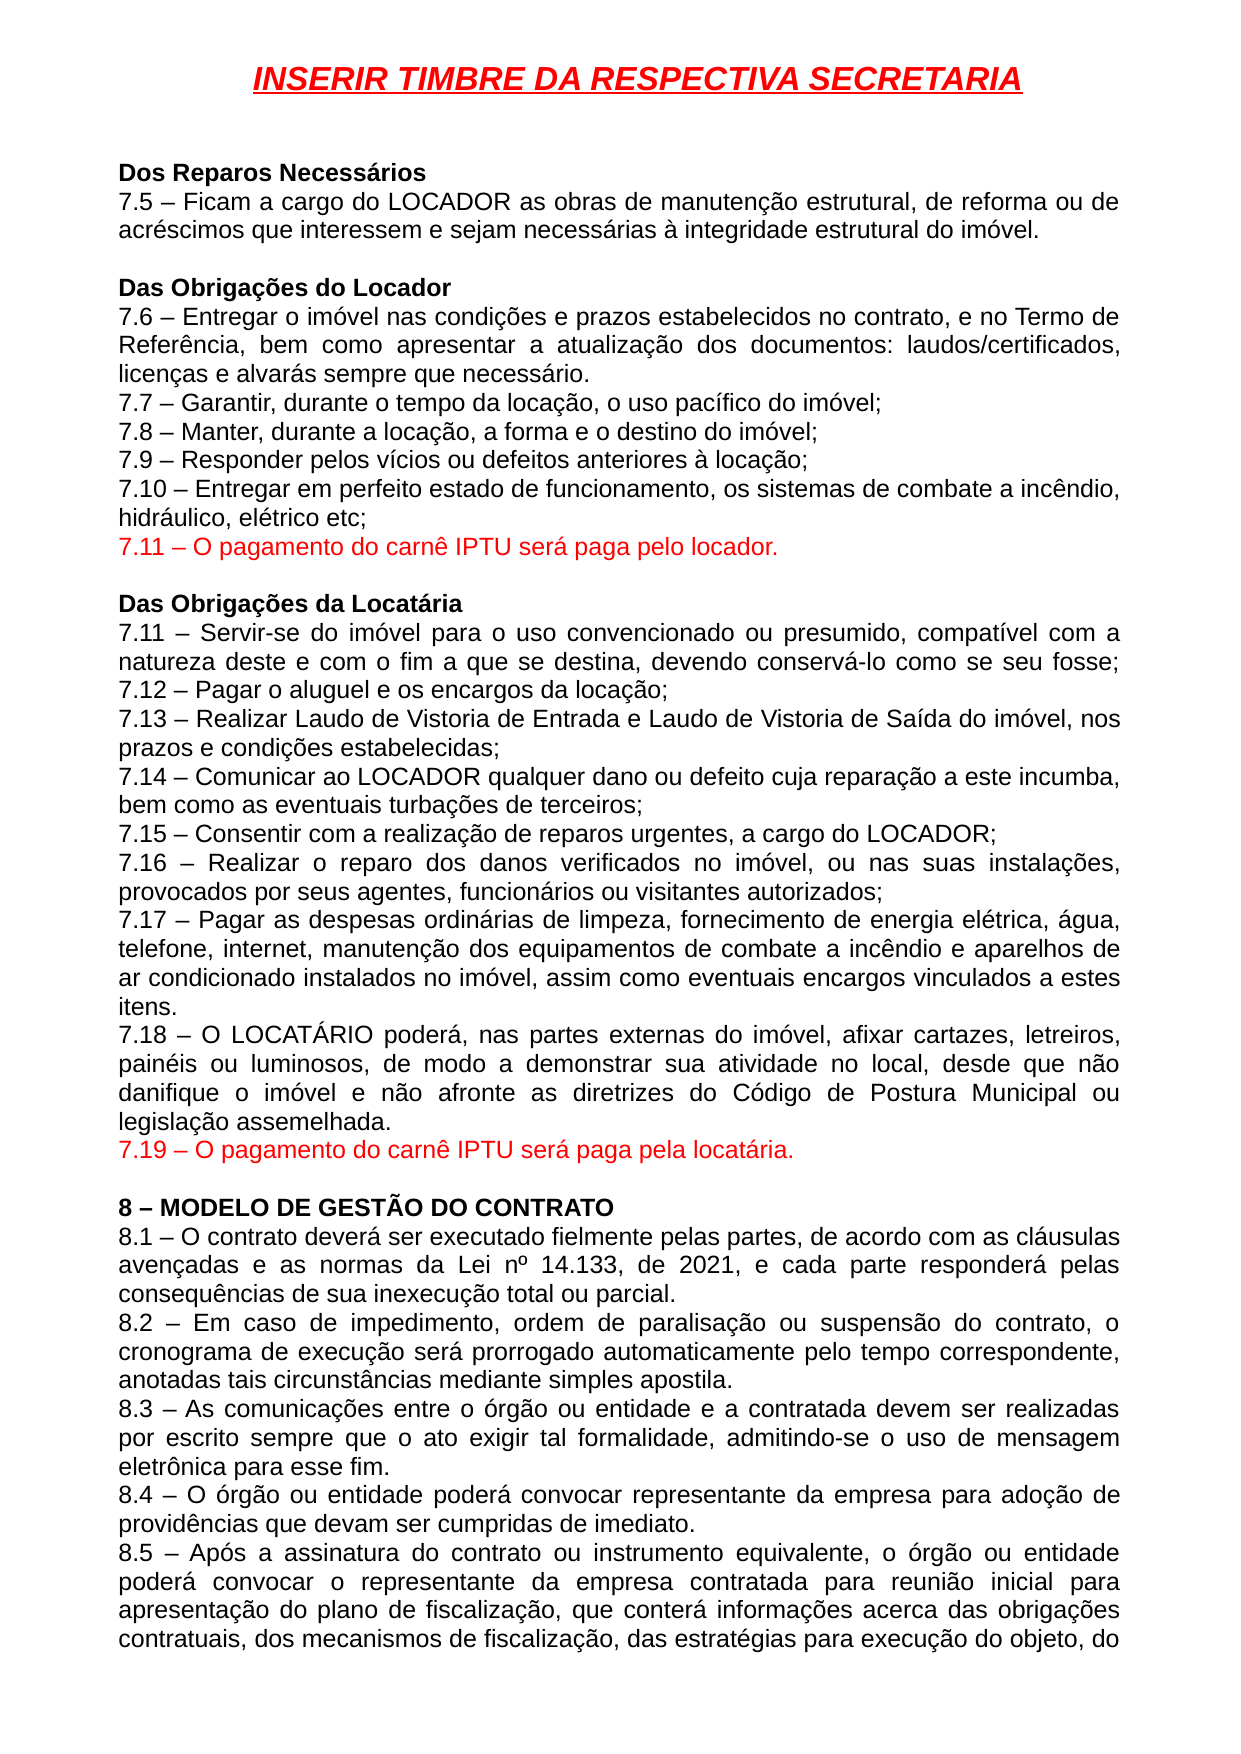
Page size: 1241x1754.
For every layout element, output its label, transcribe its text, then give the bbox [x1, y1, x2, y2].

list 8.3 – As comunicações entre o órgão ou entidade e a contratada devem ser realizadas por escrito sempre que o ato exigir tal formalidade, admitindo-se o uso de mensagem eletrônica para esse fim. [118, 1394, 1122, 1480]
text 7.13 – Realizar Laudo de Vistoria de Entrada e Laudo de Vistoria de Saída do imóvel, nos prazos e condições estabelecidas; [118, 704, 1122, 761]
list 8.4 – O órgão ou entidade poderá convocar representante da empresa para adoção de providências que devam ser cumpridas de imediato. [118, 1480, 1122, 1538]
text Dos Reparos Necessários [118, 158, 1122, 186]
list 8.1 – O contrato deverá ser executado fielmente pelas partes, de acordo com as cláusulas avençadas e as normas da Lei nº 14.133, de 2021, e cada parte responderá pelas consequências de sua inexecução total ou parcial. [118, 1221, 1122, 1308]
text 7.15 – Consentir com a realização de reparos urgentes, a cargo do LOCADOR; [118, 819, 1122, 848]
text 7.18 – O LOCATÁRIO poderá, nas partes externas do imóvel, afixar cartazes, letreiros, painéis ou luminosos, de modo a demonstrar sua atividade no local, desde que não danifique o imóvel e não afronte as diretrizes do Código de Postura Municipal ou legislação assemelhada. [118, 1020, 1122, 1135]
text 7.9 – Responder pelos vícios ou defeitos anteriores à locação; [118, 445, 1122, 474]
text 7.17 – Pagar as despesas ordinárias de limpeza, fornecimento de energia elétrica, água, telefone, internet, manutenção dos equipamentos de combate a incêndio e aparelhos de ar condicionado instalados no imóvel, assim como eventuais encargos vinculados a estes itens. [118, 905, 1122, 1020]
list 8.2 – Em caso de impedimento, ordem de paralisação ou suspensão do contrato, o cronograma de execução será prorrogado automaticamente pelo tempo correspondente, anotadas tais circunstâncias mediante simples apostila. [118, 1308, 1122, 1394]
text Das Obrigações do Locador [118, 273, 1122, 301]
text 7.11 – Servir-se do imóvel para o uso convencionado ou presumido, compatível com a natureza deste e com o fim a que se destina, devendo conservá-lo como se seu fosse; 7.12 – Pagar o aluguel e os encargos da locação; [118, 618, 1122, 704]
text 7.10 – Entregar em perfeito estado de funcionamento, os sistemas de combate a incêndio, hidráulico, elétrico etc; [118, 474, 1122, 531]
text 7.5 – Ficam a cargo do LOCADOR as obras de manutenção estrutural, de reforma ou de acréscimos que interessem e sejam necessárias à integridade estrutural do imóvel. [118, 186, 1122, 244]
text Das Obrigações da Locatária [118, 589, 1122, 618]
list 8.5 – Após a assinatura do contrato ou instrumento equivalente, o órgão ou entidade poderá convocar o representante da empresa contratada para reunião inicial para apresentação do plano de fiscalização, que conterá informações acerca das obrigações contratuais, dos mecanismos de fiscalização, das estratégias para execução do objeto, do [118, 1538, 1122, 1653]
text 7.7 – Garantir, durante o tempo da locação, o uso pacífico do imóvel; [118, 388, 1122, 416]
text 7.14 – Comunicar ao LOCADOR qualquer dano ou defeito cuja reparação a este incumba, bem como as eventuais turbações de terceiros; [118, 761, 1122, 819]
text 7.16 – Realizar o reparo dos danos verificados no imóvel, ou nas suas instalações, provocados por seus agentes, funcionários ou visitantes autorizados; [118, 848, 1122, 905]
text 7.19 – O pagamento do carnê IPTU será paga pela locatária. [118, 1135, 1122, 1164]
text 7.6 – Entregar o imóvel nas condições e prazos estabelecidos no contrato, e no Termo de Referência, bem como apresentar a atualização dos documentos: laudos/certificados, licenças e alvarás sempre que necessário. [118, 301, 1122, 388]
text 7.11 – O pagamento do carnê IPTU será paga pelo locador. [118, 531, 1122, 560]
text 7.8 – Manter, durante a locação, a forma e o destino do imóvel; [118, 416, 1122, 445]
text 8 – MODELO DE GESTÃO DO CONTRATO [118, 1193, 1122, 1221]
